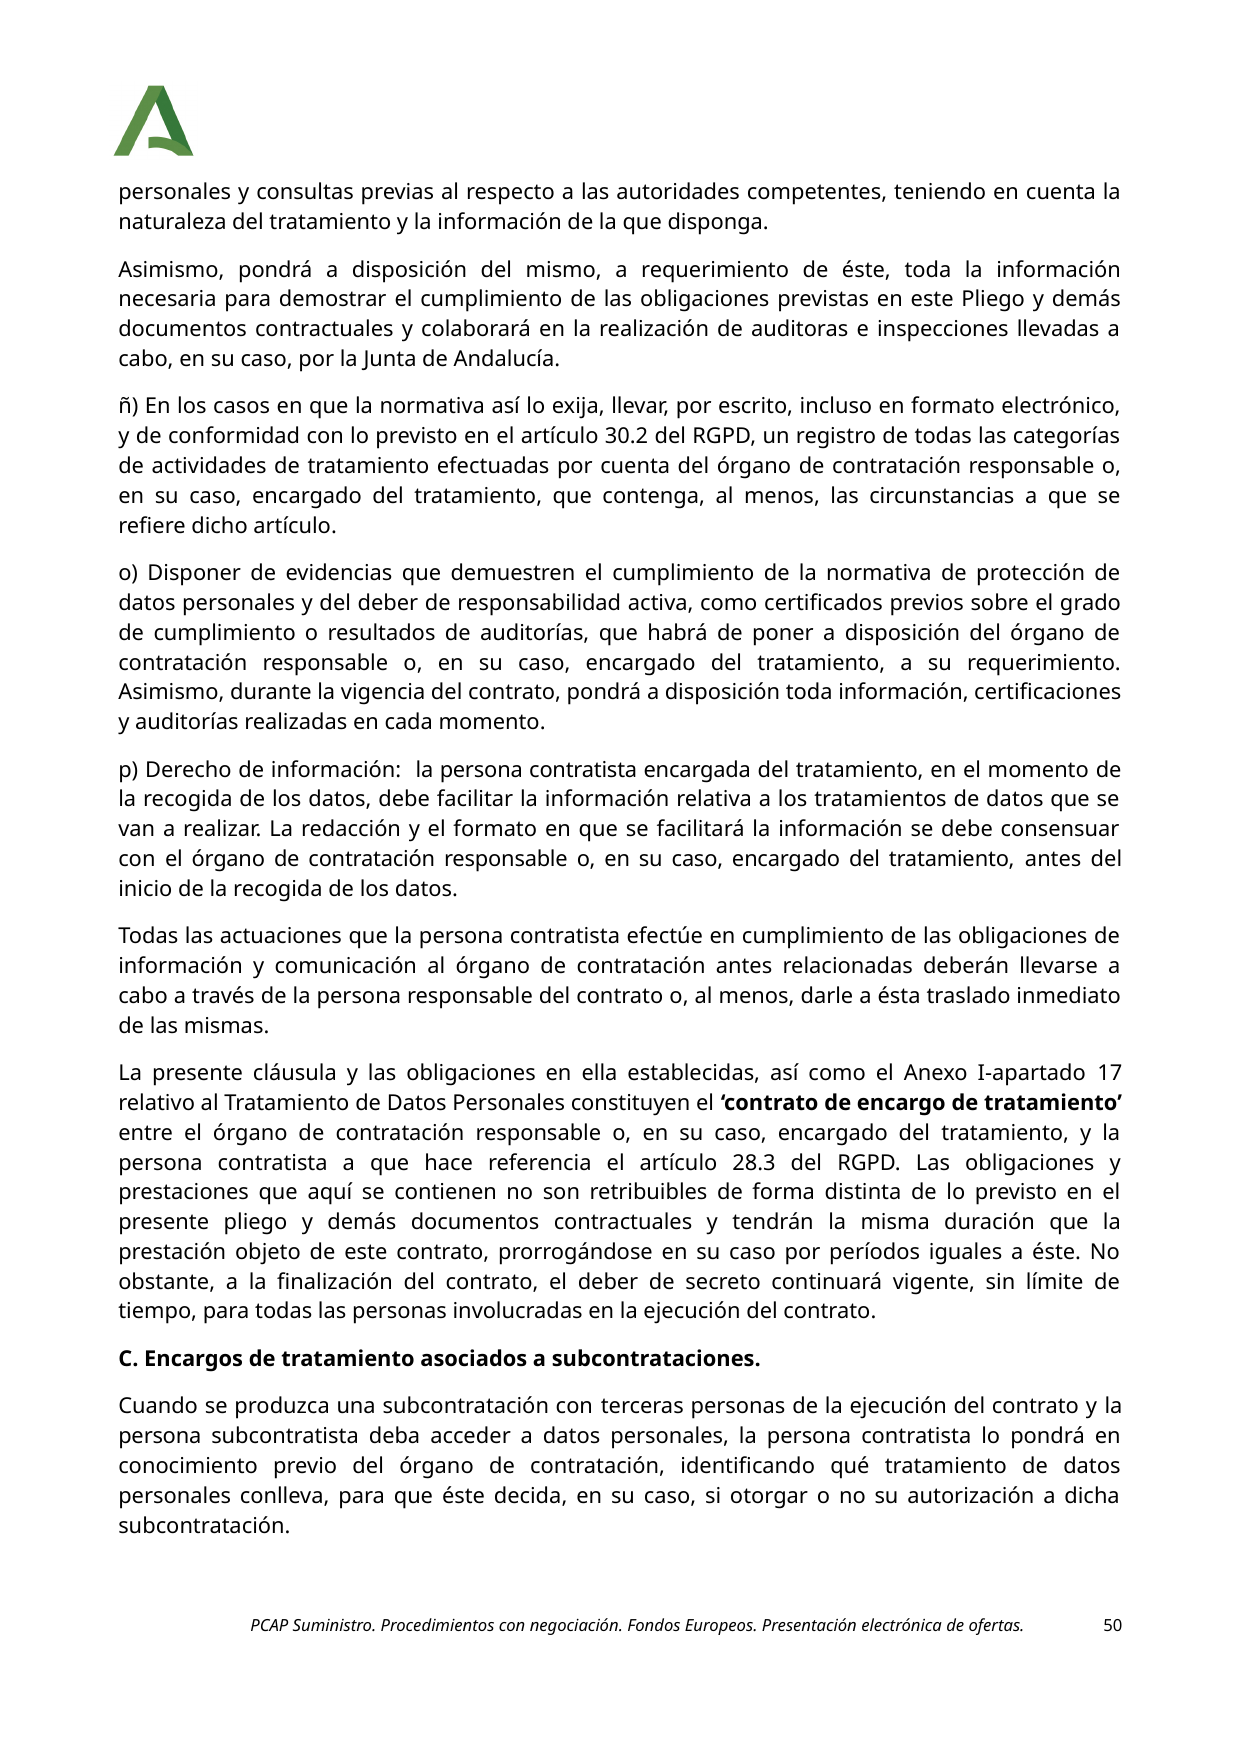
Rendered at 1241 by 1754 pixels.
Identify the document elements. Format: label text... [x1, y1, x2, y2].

text Asimismo, pondrá a disposición del mismo, a requerimiento de éste, toda la información necesaria para demostrar el cumplimiento de las obligaciones previstas en este Pliego y demás documentos contractuales y colaborará en la realización de auditoras e inspecciones llevadas a cabo, en su caso, por la Junta de Andalucía. [118, 254, 1122, 373]
text C. Encargos de tratamiento asociados a subcontrataciones. [118, 1343, 1122, 1373]
text La presente cláusula y las obligaciones en ella establecidas, así como el Anexo I-apartado 17 relativo al Tratamiento de Datos Personales constituyen el ‘contrato de encargo de tratamiento’ entre el órgano de contratación responsable o, en su caso, encargado del tratamiento, y la persona contratista a que hace referencia el artículo 28.3 del RGPD. Las obligaciones y prestaciones que aquí se contienen no son retribuibles de forma distinta de lo previsto en el presente pliego y demás documentos contractuales y tendrán la misma duración que la prestación objeto de este contrato, prorrogándose en su caso por períodos iguales a éste. No obstante, a la finalización del contrato, el deber de secreto continuará vigente, sin límite de tiempo, para todas las personas involucradas en la ejecución del contrato. [118, 1057, 1122, 1325]
text Todas las actuaciones que la persona contratista efectúe en cumplimiento de las obligaciones de información y comunicación al órgano de contratación antes relacionadas deberán llevarse a cabo a través de la persona responsable del contrato o, al menos, darle a ésta traslado inmediato de las mismas. [118, 920, 1122, 1039]
picture [109, 81, 198, 160]
text ñ) En los casos en que la normativa así lo exija, llevar, por escrito, incluso en formato electrónico, y de conformidad con lo previsto en el artículo 30.2 del RGPD, un registro de todas las categorías de actividades de tratamiento efectuadas por cuenta del órgano de contratación responsable o, en su caso, encargado del tratamiento, que contenga, al menos, las circunstancias a que se refiere dicho artículo. [118, 391, 1122, 539]
text Cuando se produzca una subcontratación con terceras personas de la ejecución del contrato y la persona subcontratista deba acceder a datos personales, la persona contratista lo pondrá en conocimiento previo del órgano de contratación, identificando qué tratamiento de datos personales conlleva, para que éste decida, en su caso, si otorgar o no su autorización a dicha subcontratación. [118, 1391, 1122, 1539]
text o) Disponer de evidencias que demuestren el cumplimiento de la normativa de protección de datos personales y del deber de responsabilidad activa, como certificados previos sobre el grado de cumplimiento o resultados de auditorías, que habrá de poner a disposición del órgano de contratación responsable o, en su caso, encargado del tratamiento, a su requerimiento. Asimismo, durante la vigencia del contrato, pondrá a disposición toda información, certificaciones y auditorías realizadas en cada momento. [118, 557, 1122, 736]
text personales y consultas previas al respecto a las autoridades competentes, teniendo en cuenta la naturaleza del tratamiento y la información de la que disponga. [118, 176, 1122, 236]
text p) Derecho de información: la persona contratista encargada del tratamiento, en el momento de la recogida de los datos, debe facilitar la información relativa a los tratamientos de datos que se van a realizar. La redacción y el formato en que se facilitará la información se debe consensuar con el órgano de contratación responsable o, en su caso, encargado del tratamiento, antes del inicio de la recogida de los datos. [118, 754, 1122, 903]
